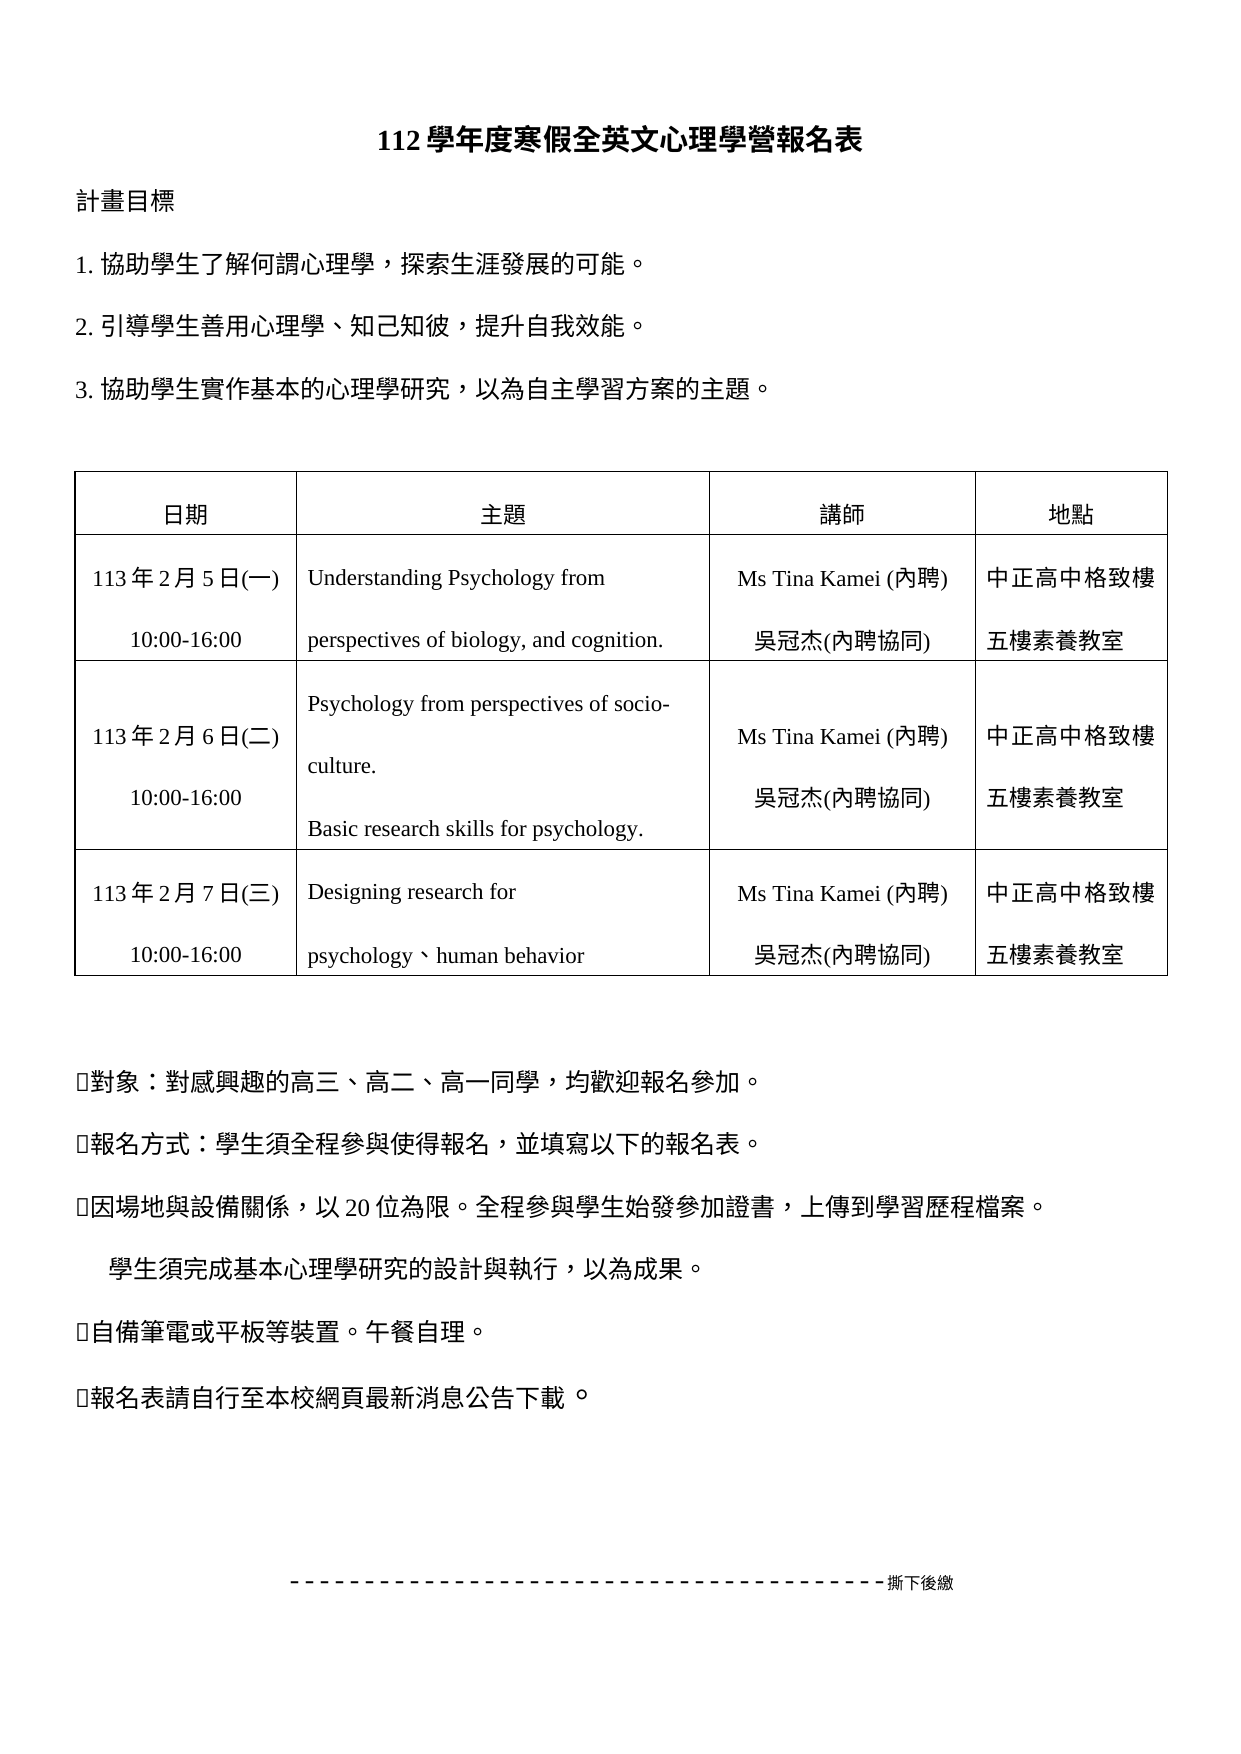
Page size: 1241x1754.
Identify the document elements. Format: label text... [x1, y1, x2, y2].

table_cell Ms Tina Kamei (內聘) 吳冠杰(內聘協同) [710, 535, 975, 660]
table_header 主題 [297, 472, 709, 534]
table_header 日期 [76, 472, 296, 534]
table_cell 113年2月5日(一) 10:00-16:00 [76, 535, 296, 660]
table_cell Understanding Psychology from perspectives of biology, and cognition. [297, 535, 709, 660]
text 🔹對象：對感興趣的高三、高二、高一同學，均歡迎報名參加。 [75, 1038, 1165, 1101]
text 🔹因場地與設備關係，以20位為限。全程參與學生始發參加證書，上傳到學習歷程檔案。 [75, 1163, 1165, 1226]
text 🔹自備筆電或平板等裝置。午餐自理。 [75, 1288, 1165, 1351]
table_cell 中正高中格致樓五樓素養教室 [976, 535, 1167, 660]
text ----------------------------------------撕下後繳 [75, 1538, 1165, 1601]
table_cell 113年2月7日(三) 10:00-16:00 [76, 850, 296, 975]
text 112學年度寒假全英文心理學營報名表 [75, 96, 1165, 158]
text 2. 引導學生善用心理學、知己知彼，提升自我效能。 [75, 283, 1165, 346]
table_cell 113年2月6日(二) 10:00-16:00 [76, 661, 296, 849]
table_header 講師 [710, 472, 975, 534]
text 3. 協助學生實作基本的心理學研究，以為自主學習方案的主題。 [75, 346, 1165, 408]
table_cell Psychology from perspectives of socio-culture. Basic research skills for psychology. [297, 661, 709, 849]
table_cell 中正高中格致樓五樓素養教室 [976, 661, 1167, 849]
text 🔹報名表請自行至本校網頁最新消息公告下載。 [75, 1351, 1165, 1413]
text 🔹報名方式：學生須全程參與使得報名，並填寫以下的報名表。 [75, 1101, 1165, 1163]
table_header 地點 [976, 472, 1167, 534]
table_cell 中正高中格致樓五樓素養教室 [976, 850, 1167, 975]
text 計畫目標 [75, 158, 1165, 221]
table_cell Ms Tina Kamei (內聘) 吳冠杰(內聘協同) [710, 661, 975, 849]
text 1. 協助學生了解何謂心理學，探索生涯發展的可能。 [75, 221, 1165, 283]
table_cell Ms Tina Kamei (內聘) 吳冠杰(內聘協同) [710, 850, 975, 975]
text 學生須完成基本心理學研究的設計與執行，以為成果。 [108, 1226, 1165, 1288]
table_cell Designing research for psychology、human behavior [297, 850, 709, 975]
